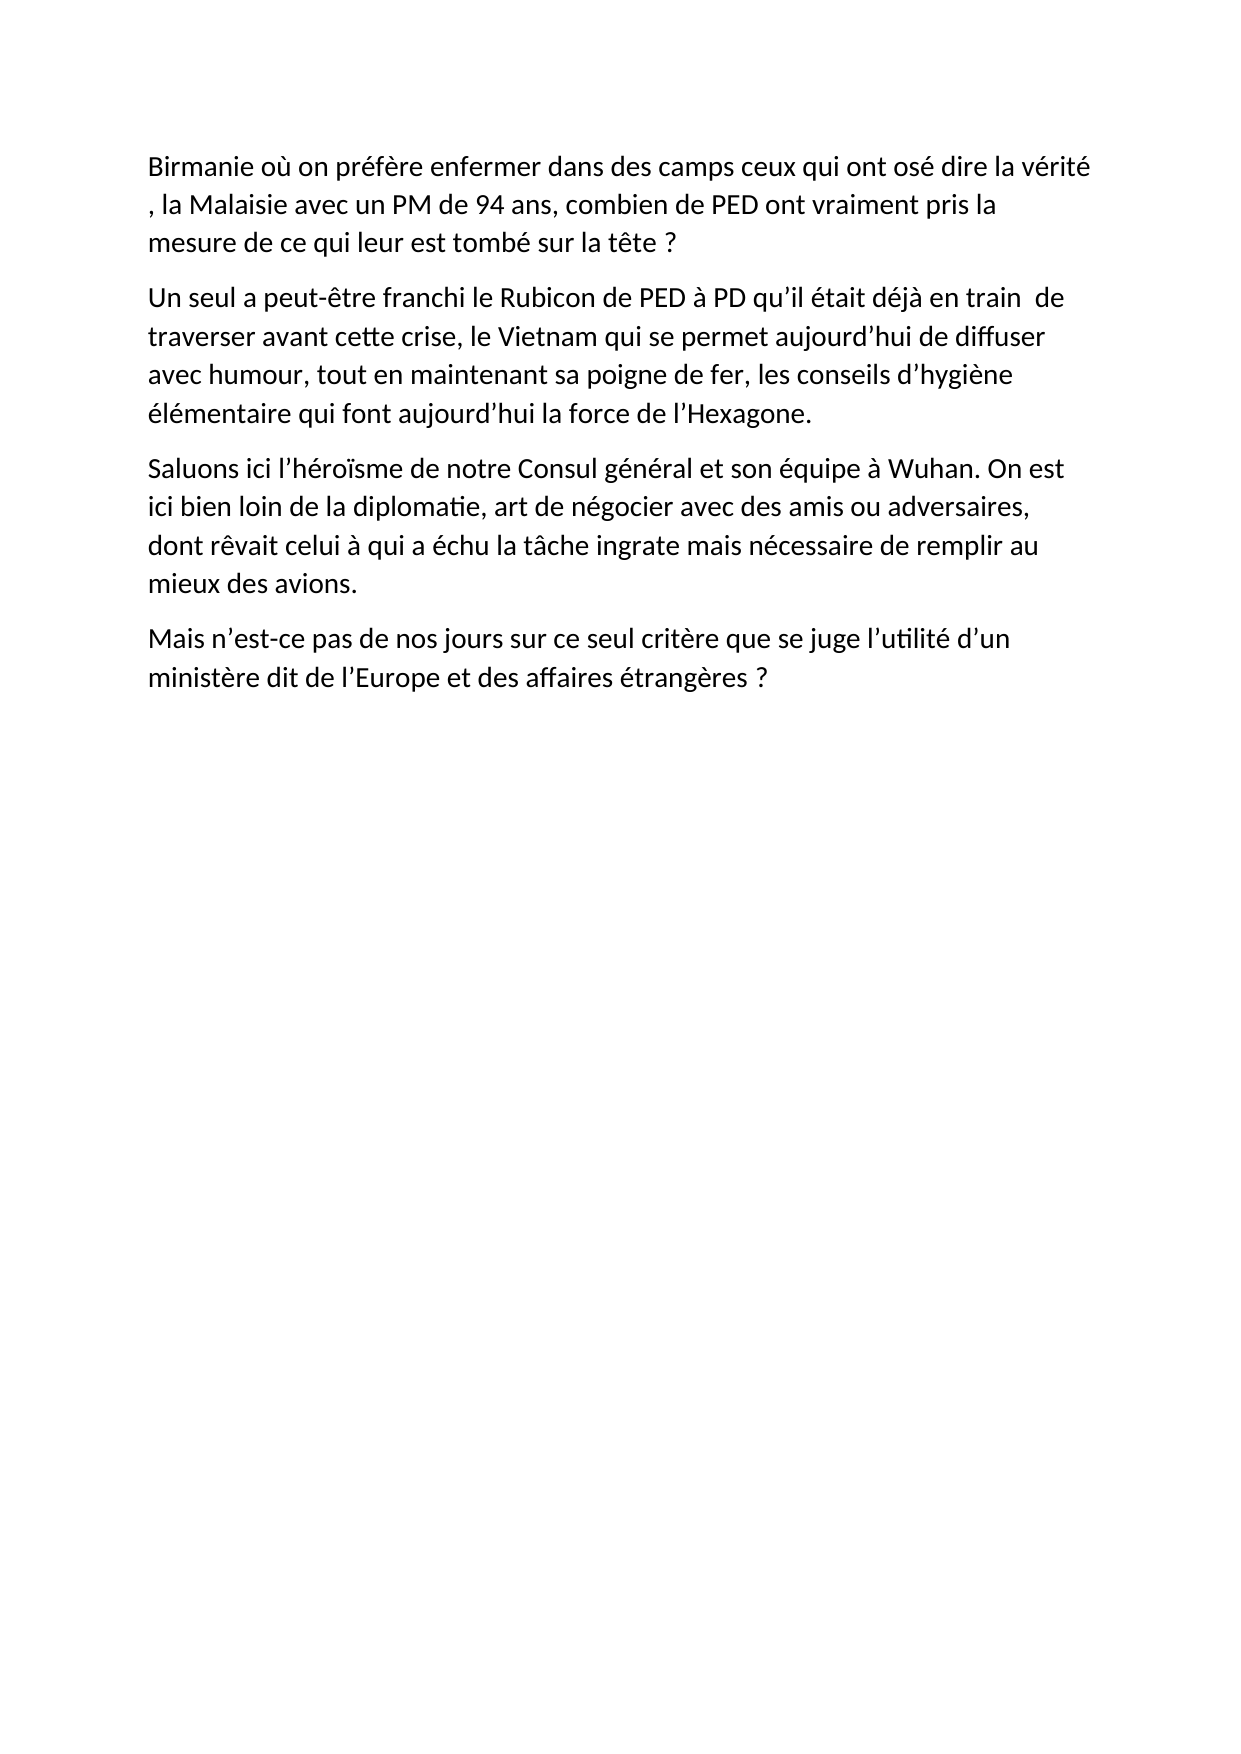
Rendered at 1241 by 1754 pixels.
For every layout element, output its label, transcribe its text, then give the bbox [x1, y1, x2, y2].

text Saluons ici l’héroïsme de notre Consul général et son équipe à Wuhan. On est ici bien loin de la diplomatie, art de négocier avec des amis ou adversaires, dont rêvait celui à qui a échu la tâche ingrate mais nécessaire de remplir au mieux des avions. [148, 450, 1093, 601]
text Mais n’est-ce pas de nos jours sur ce seul critère que se juge l’utilité d’un ministère dit de l’Europe et des affaires étrangères ? [148, 620, 1093, 694]
text Birmanie où on préfère enfermer dans des camps ceux qui ont osé dire la vérité , la Malaisie avec un PM de 94 ans, combien de PED ont vraiment pris la mesure de ce qui leur est tombé sur la tête ? [148, 148, 1093, 260]
text Un seul a peut-être franchi le Rubicon de PED à PD qu’il était déjà en train de traverser avant cette crise, le Vietnam qui se permet aujourd’hui de diffuser avec humour, tout en maintenant sa poigne de fer, les conseils d’hygiène élémentaire qui font aujourd’hui la force de l’Hexagone. [148, 279, 1093, 431]
